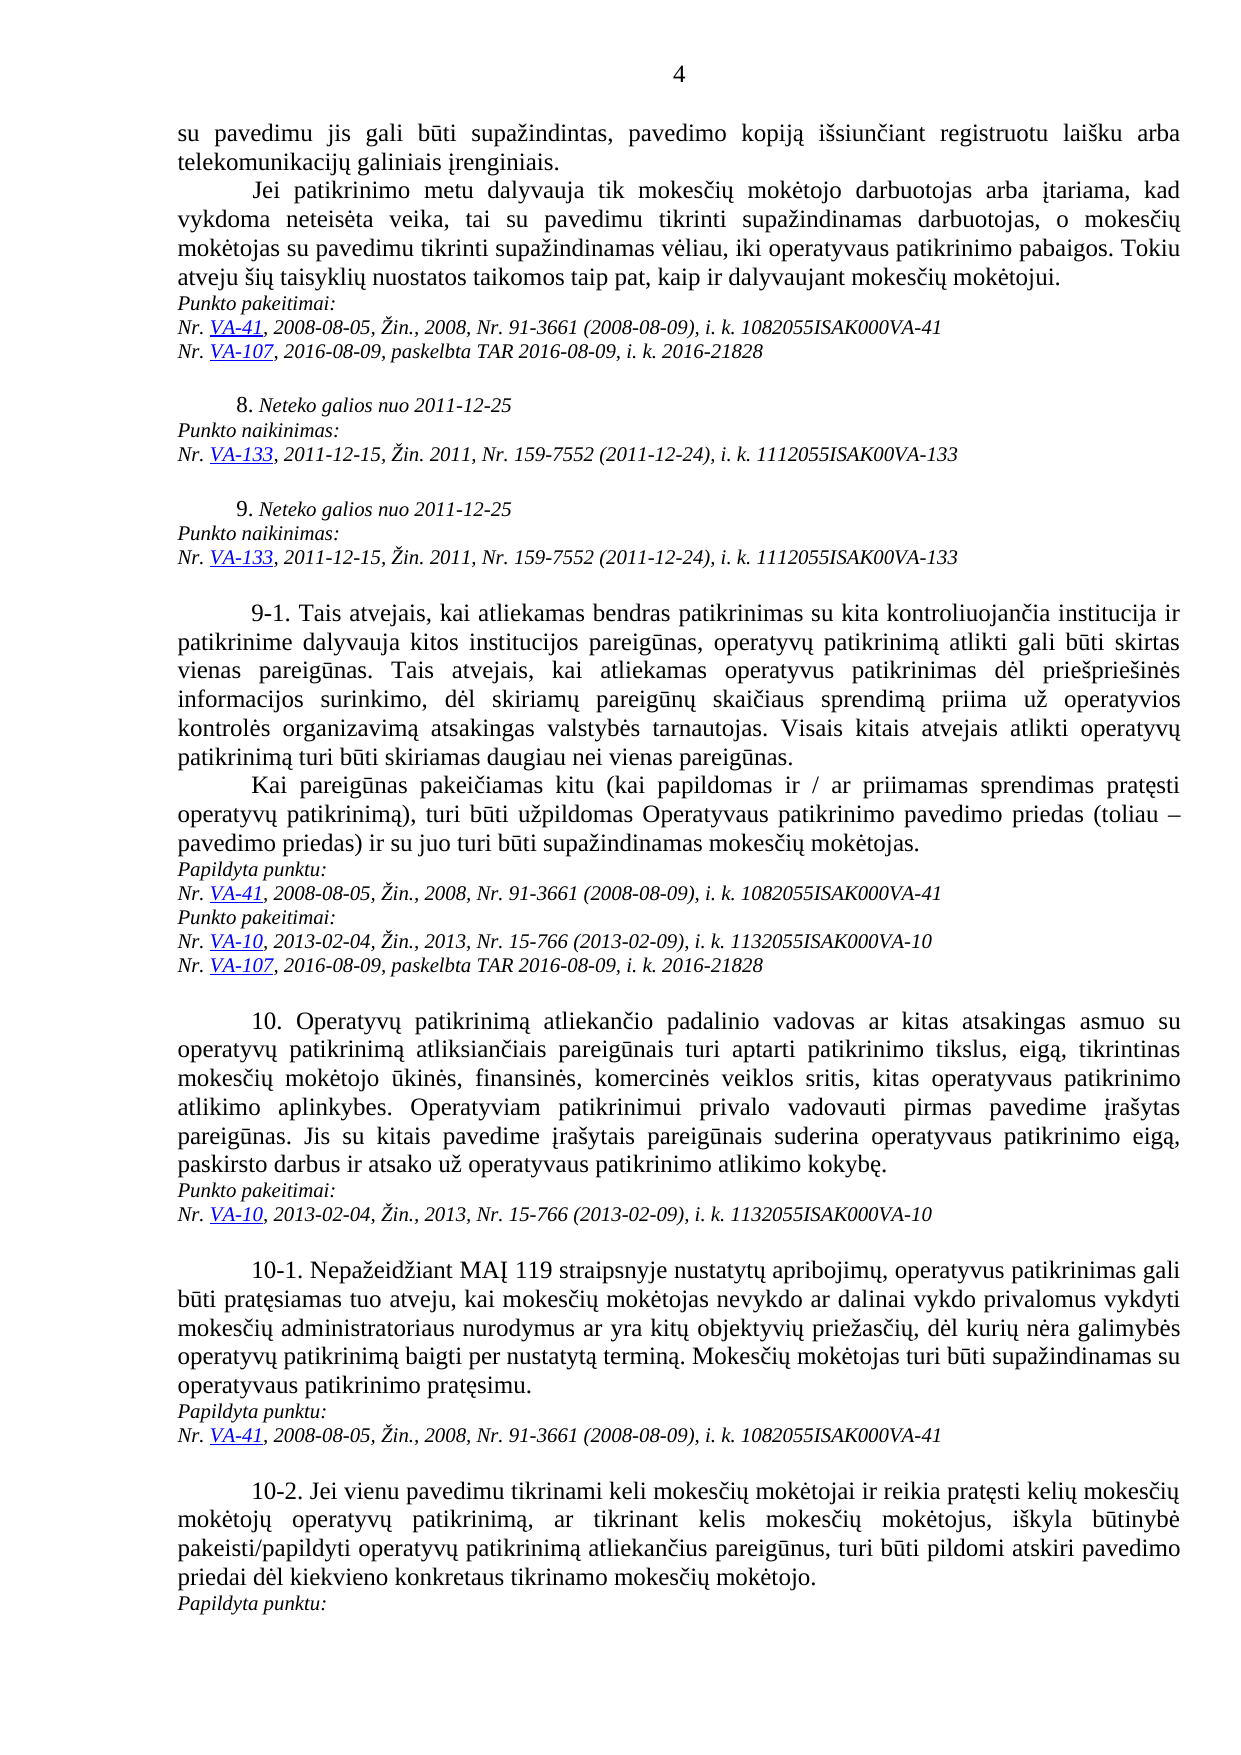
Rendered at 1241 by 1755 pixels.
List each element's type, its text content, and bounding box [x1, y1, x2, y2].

text 10-2. Jei vienu pavedimu tikrinami keli mokesčių mokėtojai ir reikia pratęsti kelių mokesčių mokėtojų operatyvų patikrinimą, ar tikrinant kelis mokesčių mokėtojus, iškyla būtinybė pakeisti/papildyti operatyvų patikrinimą atliekančius pareigūnus, turi būti pildomi atskiri pavedimo priedai dėl kiekvieno konkretaus tikrinamo mokesčių mokėtojo. [177, 1476, 1181, 1591]
text Punkto pakeitimai: [177, 291, 1181, 315]
text Jei patikrinimo metu dalyvauja tik mokesčių mokėtojo darbuotojas arba įtariama, kad vykdoma neteisėta veika, tai su pavedimu tikrinti supažindinamas darbuotojas, o mokesčių mokėtojas su pavedimu tikrinti supažindinamas vėliau, iki operatyvaus patikrinimo pabaigos. Tokiu atveju šių taisyklių nuostatos taikomos taip pat, kaip ir dalyvaujant mokesčių mokėtojui. [177, 176, 1181, 291]
text Punkto naikinimas: [177, 418, 1181, 442]
text Punkto pakeitimai: [177, 905, 1181, 929]
text Nr. VA-41, 2008-08-05, Žin., 2008, Nr. 91-3661 (2008-08-09), i. k. 1082055ISAK000VA-41 [177, 315, 1181, 339]
text Nr. VA-10, 2013-02-04, Žin., 2013, Nr. 15-766 (2013-02-09), i. k. 1132055ISAK000VA-10 [177, 929, 1181, 953]
text Nr. VA-133, 2011-12-15, Žin. 2011, Nr. 159-7552 (2011-12-24), i. k. 1112055ISAK00VA-133 [177, 442, 1181, 466]
text Nr. VA-107, 2016-08-09, paskelbta TAR 2016-08-09, i. k. 2016-21828 [177, 953, 1181, 977]
text Kai pareigūnas pakeičiamas kitu (kai papildomas ir / ar priimamas sprendimas pratęsti operatyvų patikrinimą), turi būti užpildomas Operatyvaus patikrinimo pavedimo priedas (toliau – pavedimo priedas) ir su juo turi būti supažindinamas mokesčių mokėtojas. [177, 771, 1181, 857]
text Nr. VA-41, 2008-08-05, Žin., 2008, Nr. 91-3661 (2008-08-09), i. k. 1082055ISAK000VA-41 [177, 881, 1181, 905]
text Papildyta punktu: [177, 857, 1181, 881]
text Nr. VA-107, 2016-08-09, paskelbta TAR 2016-08-09, i. k. 2016-21828 [177, 339, 1181, 363]
text Nr. VA-41, 2008-08-05, Žin., 2008, Nr. 91-3661 (2008-08-09), i. k. 1082055ISAK000VA-41 [177, 1423, 1181, 1447]
text 8. Neteko galios nuo 2011-12-25 [177, 392, 1181, 418]
text 9-1. Tais atvejais, kai atliekamas bendras patikrinimas su kita kontroliuojančia institucija ir patikrinime dalyvauja kitos institucijos pareigūnas, operatyvų patikrinimą atlikti gali būti skirtas vienas pareigūnas. Tais atvejais, kai atliekamas operatyvus patikrinimas dėl priešpriešinės informacijos surinkimo, dėl skiriamų pareigūnų skaičiaus sprendimą priima už operatyvios kontrolės organizavimą atsakingas valstybės tarnautojas. Visais kitais atvejais atlikti operatyvų patikrinimą turi būti skiriamas daugiau nei vienas pareigūnas. [177, 598, 1181, 771]
text 10. Operatyvų patikrinimą atliekančio padalinio vadovas ar kitas atsakingas asmuo su operatyvų patikrinimą atliksiančiais pareigūnais turi aptarti patikrinimo tikslus, eigą, tikrintinas mokesčių mokėtojo ūkinės, finansinės, komercinės veiklos sritis, kitas operatyvaus patikrinimo atlikimo aplinkybes. Operatyviam patikrinimui privalo vadovauti pirmas pavedime įrašytas pareigūnas. Jis su kitais pavedime įrašytais pareigūnais suderina operatyvaus patikrinimo eigą, paskirsto darbus ir atsako už operatyvaus patikrinimo atlikimo kokybę. [177, 1006, 1181, 1178]
text Punkto naikinimas: [177, 521, 1181, 545]
text Papildyta punktu: [177, 1591, 1181, 1615]
text su pavedimu jis gali būti supažindintas, pavedimo kopiją išsiunčiant registruotu laišku arba telekomunikacijų galiniais įrenginiais. [177, 118, 1181, 176]
text 10-1. Nepažeidžiant MAĮ 119 straipsnyje nustatytų apribojimų, operatyvus patikrinimas gali būti pratęsiamas tuo atveju, kai mokesčių mokėtojas nevykdo ar dalinai vykdo privalomus vykdyti mokesčių administratoriaus nurodymus ar yra kitų objektyvių priežasčių, dėl kurių nėra galimybės operatyvų patikrinimą baigti per nustatytą terminą. Mokesčių mokėtojas turi būti supažindinamas su operatyvaus patikrinimo pratęsimu. [177, 1255, 1181, 1399]
text 9. Neteko galios nuo 2011-12-25 [177, 495, 1181, 521]
text Papildyta punktu: [177, 1399, 1181, 1423]
text Punkto pakeitimai: [177, 1178, 1181, 1202]
text Nr. VA-133, 2011-12-15, Žin. 2011, Nr. 159-7552 (2011-12-24), i. k. 1112055ISAK00VA-133 [177, 545, 1181, 569]
text Nr. VA-10, 2013-02-04, Žin., 2013, Nr. 15-766 (2013-02-09), i. k. 1132055ISAK000VA-10 [177, 1202, 1181, 1226]
